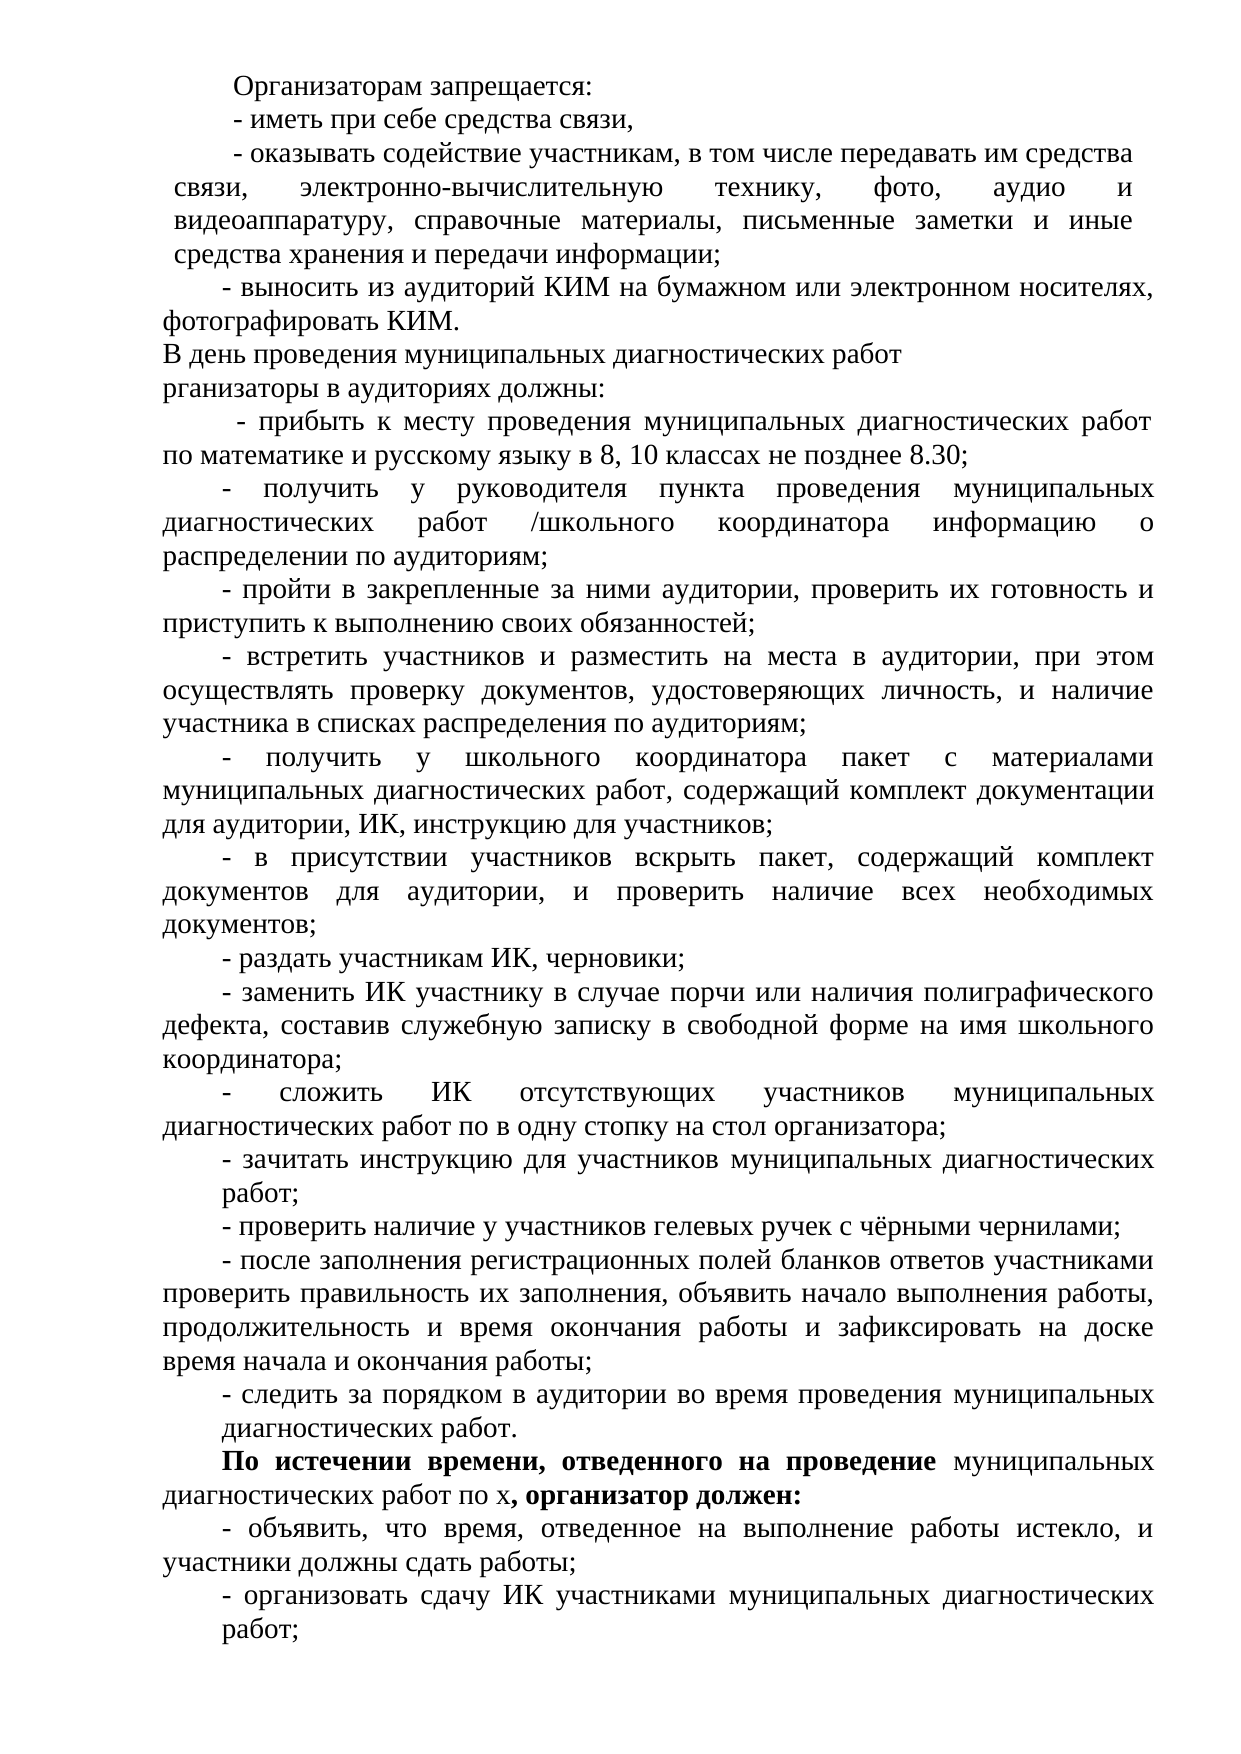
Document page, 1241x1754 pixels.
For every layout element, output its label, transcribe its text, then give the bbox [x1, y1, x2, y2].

text - объявить, что время, отведенное на выполнение работы истекло, и участники должны сдать работы; [162, 1510, 1155, 1577]
text - выносить из аудиторий КИМ на бумажном или электронном носителях, фотографировать КИМ. [162, 66, 1155, 336]
text - проверить наличие у участников гелевых ручек с чёрными чернилами; [222, 1208, 1155, 1242]
text - после заполнения регистрационных полей бланков ответов участниками проверить правильность их заполнения, объявить начало выполнения работы, продолжительность и время окончания работы и зафиксировать на доске время начала и окончания работы; [162, 1242, 1155, 1376]
list - оказывать содействие участникам, в том числе передавать им средства связи, электронно-вычислительную технику, фото, аудио и видеоаппаратуру, справочные материалы, письменные заметки и иные средства хранения и передачи информации; [174, 135, 1133, 269]
text - раздать участникам ИК, черновики; [162, 940, 1155, 974]
text - получить у школьного координатора пакет с материалами муниципальных диагностических работ, содержащий комплект документации для аудитории, ИК, инструкцию для участников; [162, 739, 1155, 839]
text - заменить ИК участнику в случае порчи или наличия полиграфического дефекта, составив служебную записку в свободной форме на имя школьного координатора; [162, 974, 1155, 1074]
text - прибыть к месту проведения муниципальных диагностических работ по математике и русскому языку в 8, 10 классах не позднее 8.30; [162, 403, 1152, 471]
list - иметь при себе средства связи, [233, 102, 1133, 135]
text По истечении времени, отведенного на проведение муниципальных диагностических работ по х, организатор должен: [162, 1443, 1155, 1510]
text - следить за порядком в аудитории во время проведения муниципальных диагностических работ. [222, 1376, 1155, 1443]
text - встретить участников и разместить на места в аудитории, при этом осуществлять проверку документов, удостоверяющих личность, и наличие участника в списках распределения по аудиториям; [162, 638, 1155, 739]
text В день проведения муниципальных диагностических работ [162, 336, 1152, 370]
text - сложить ИК отсутствующих участников муниципальных диагностических работ по в одну стопку на стол организатора; [162, 1074, 1155, 1141]
text - пройти в закрепленные за ними аудитории, проверить их готовность и приступить к выполнению своих обязанностей; [162, 571, 1155, 638]
text - в присутствии участников вскрыть пакет, содержащий комплект документов для аудитории, и проверить наличие всех необходимых документов; [162, 839, 1155, 940]
text - получить у руководителя пункта проведения муниципальных диагностических работ /школьного координатора информацию о распределении по аудиториям; [162, 471, 1155, 571]
text - организовать сдачу ИК участниками муниципальных диагностических работ; [222, 1577, 1155, 1644]
text - зачитать инструкцию для участников муниципальных диагностических работ; [222, 1141, 1155, 1208]
text рганизаторы в аудиториях должны: [162, 370, 1152, 403]
list Организаторам запрещается: [233, 68, 1133, 102]
